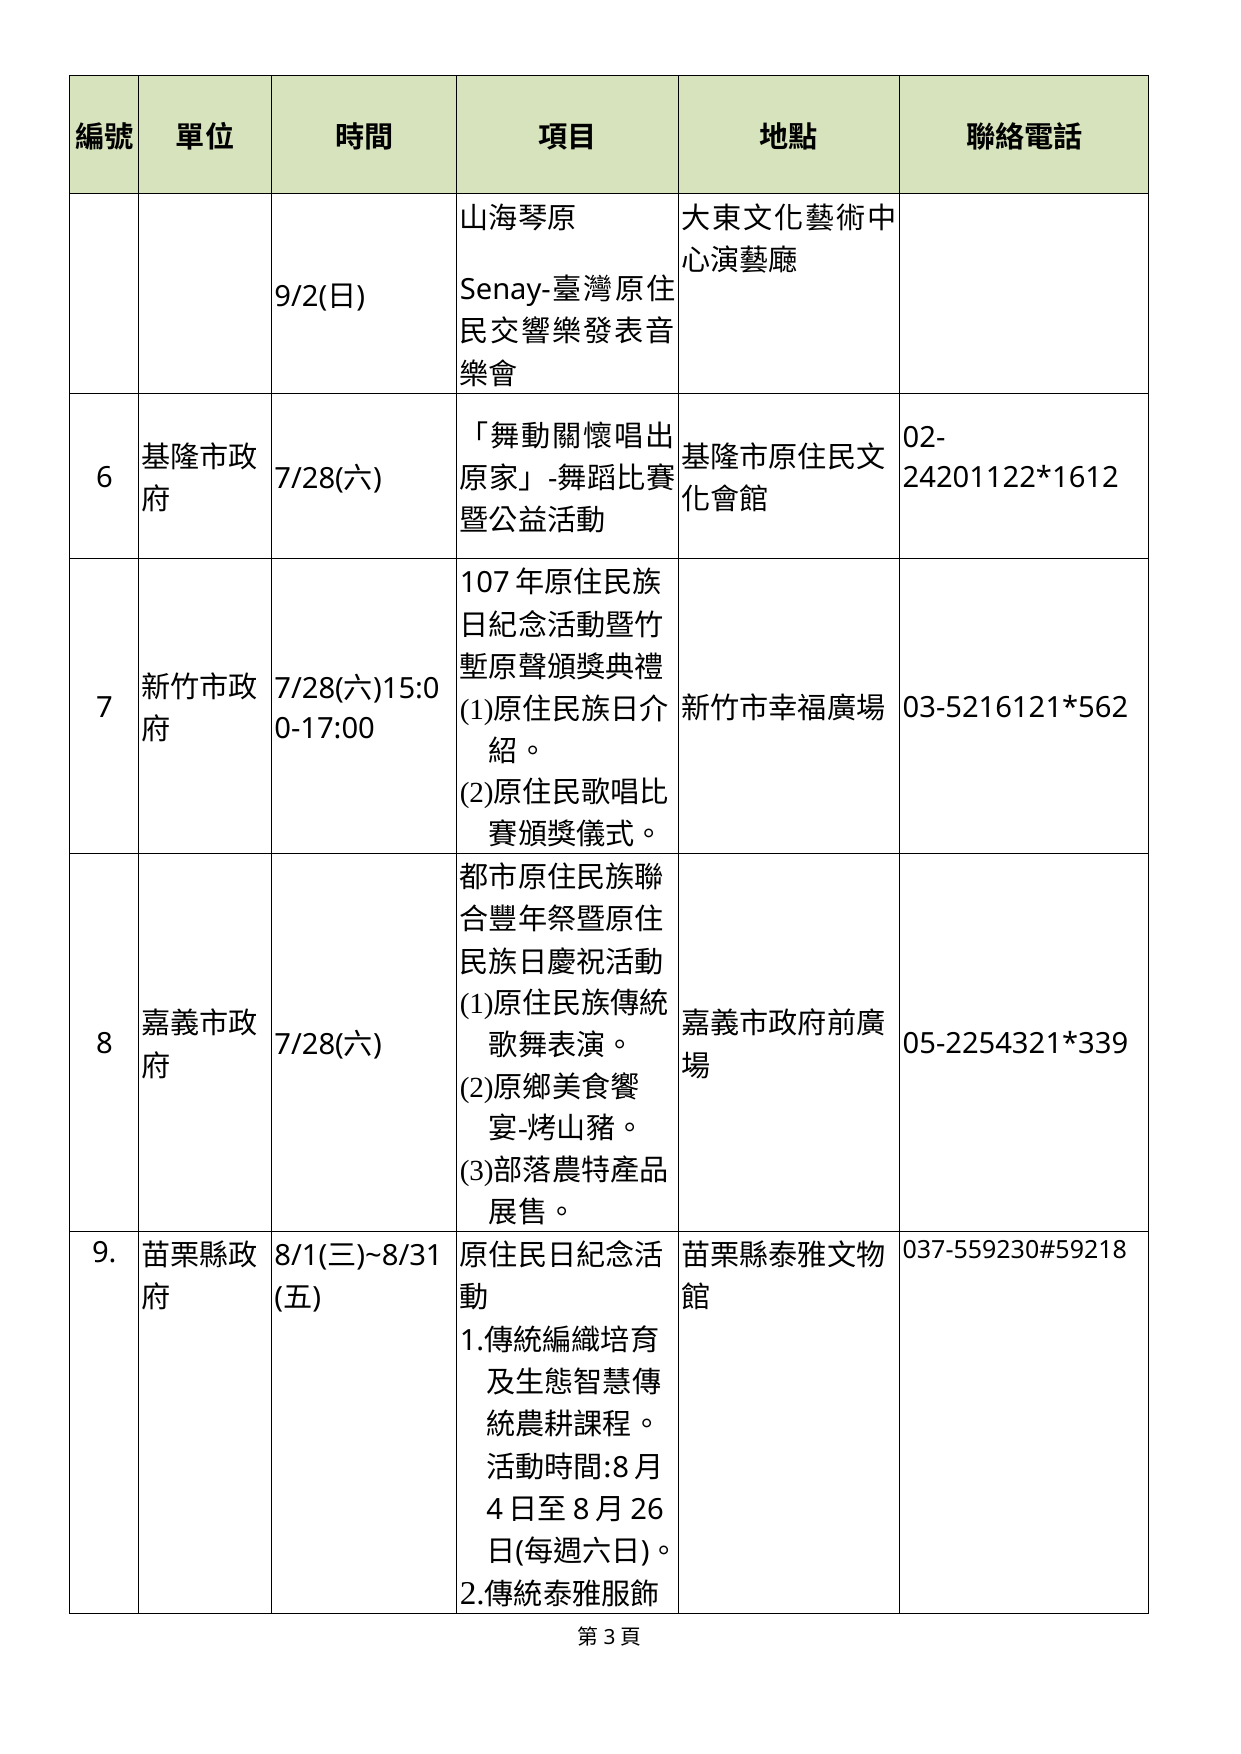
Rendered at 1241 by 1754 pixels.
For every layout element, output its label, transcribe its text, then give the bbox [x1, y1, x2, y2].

table_cell 嘉義市政府 [139, 854, 271, 1231]
table_cell 苗栗縣政府 [139, 1232, 271, 1613]
table_cell 7/28(六) [272, 854, 456, 1231]
table_cell 037-559230#59218 [900, 1232, 1148, 1613]
table_cell 新竹市政府 [139, 559, 271, 853]
table_cell 都市原住民族聯合豐年祭暨原住民族日慶祝活動 (1)原住民族傳統歌舞表演。 (2)原鄉美食饗宴-烤山豬。 (3)部落農特產品展售。 [457, 854, 678, 1231]
table_cell [139, 194, 271, 393]
table_cell [70, 194, 138, 393]
table_cell 7/28(六) [272, 394, 456, 558]
table_cell [900, 194, 1148, 393]
table_cell 大東文化藝術中心演藝廰 [679, 194, 899, 393]
table_cell 9. [70, 1232, 138, 1613]
table_header 編號 [70, 76, 138, 193]
table_cell 8/1(三)~8/31(五) [272, 1232, 456, 1613]
table_cell 02-24201122*1612 [900, 394, 1148, 558]
table_cell 「舞動關懷唱出原家」-舞蹈比賽暨公益活動 [457, 394, 678, 558]
table_cell 基隆市政府 [139, 394, 271, 558]
table_cell 新竹市幸福廣場 [679, 559, 899, 853]
table_cell 03-5216121*562 [900, 559, 1148, 853]
table_cell 107年原住民族日紀念活動暨竹塹原聲頒獎典禮 (1)原住民族日介紹。 (2)原住民歌唱比賽頒獎儀式。 [457, 559, 678, 853]
table_cell 嘉義市政府前廣場 [679, 854, 899, 1231]
table_cell 6 [70, 394, 138, 558]
table_cell 7/28(六)15:00-17:00 [272, 559, 456, 853]
table_header 聯絡電話 [900, 76, 1148, 193]
table_cell 山海琴原 Senay-臺灣原住民交響樂發表音樂會 [457, 194, 678, 393]
table_header 時間 [272, 76, 456, 193]
table_cell 苗栗縣泰雅文物館 [679, 1232, 899, 1613]
table_cell 9/2(日) [272, 194, 456, 393]
table_cell 原住民日紀念活動 1.傳統編織培育及生態智慧傳統農耕課程。活動時間:8月4日至8月26日(每週六日)。 2.傳統泰雅服飾 [457, 1232, 678, 1613]
table_cell 7 [70, 559, 138, 853]
table_header 項目 [457, 76, 678, 193]
table_header 單位 [139, 76, 271, 193]
table_cell 8 [70, 854, 138, 1231]
table_cell 05-2254321*339 [900, 854, 1148, 1231]
table_header 地點 [679, 76, 899, 193]
table_cell 基隆市原住民文化會館 [679, 394, 899, 558]
